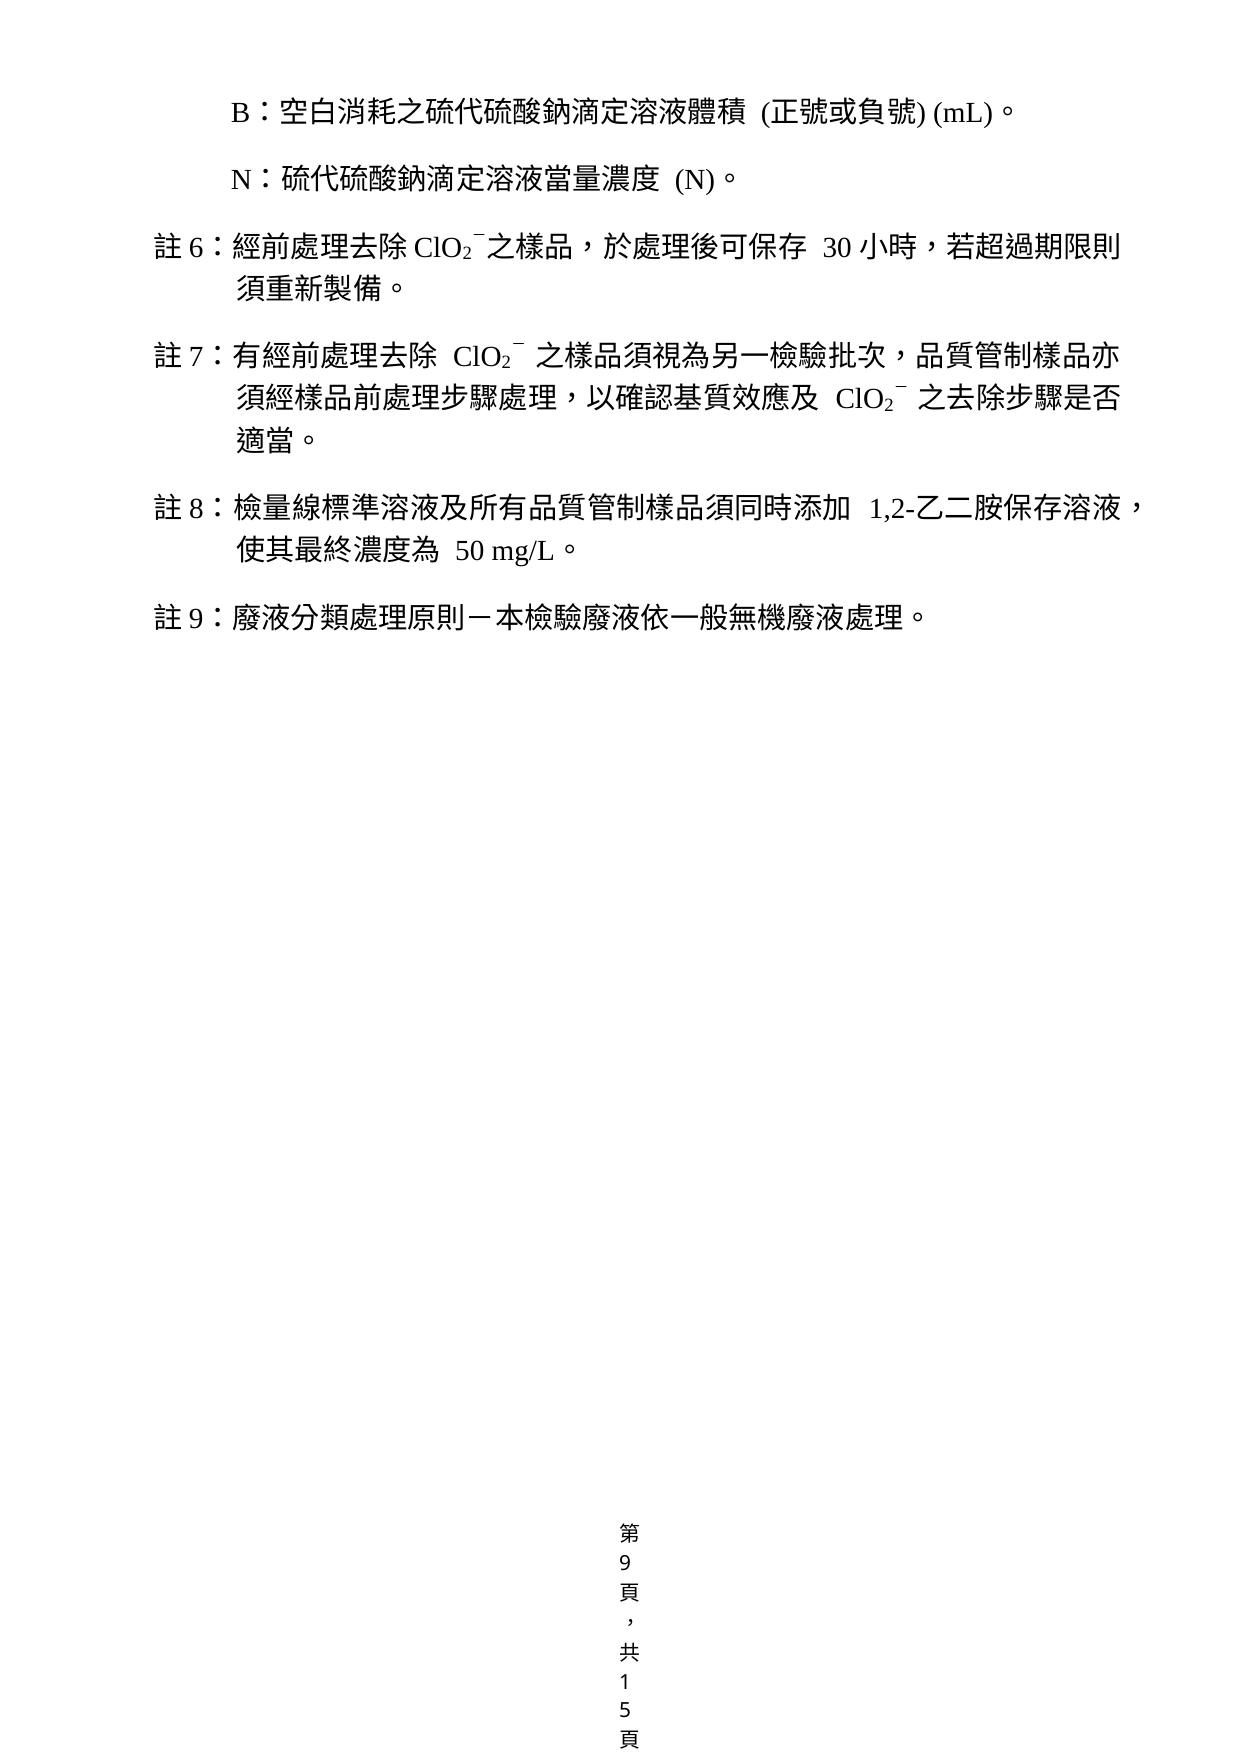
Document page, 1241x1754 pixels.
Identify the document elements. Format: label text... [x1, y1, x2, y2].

text N：硫代硫酸鈉滴定溶液當量濃度 (N)。 [231, 156, 1122, 198]
text 註9：廢液分類處理原則－本檢驗廢液依一般無機廢液處理。 [153, 594, 1122, 637]
text B：空白消耗之硫代硫酸鈉滴定溶液體積 (正號或負號) (mL)。 [231, 89, 1152, 131]
text 註6：經前處理去除ClO2－之樣品，於處理後可保存 30 小時，若超過期限則須重新製備。 [153, 223, 1122, 308]
text 註7：有經前處理去除 ClO2－ 之樣品須視為另一檢驗批次，品質管制樣品亦須經樣品前處理步驟處理，以確認基質效應及 ClO2－ 之去除步驟是否適當。 [153, 333, 1122, 460]
text 註8：檢量線標準溶液及所有品質管制樣品須同時添加 1,2-乙二胺保存溶液，使其最終濃度為 50 mg/L。 [153, 485, 1122, 569]
